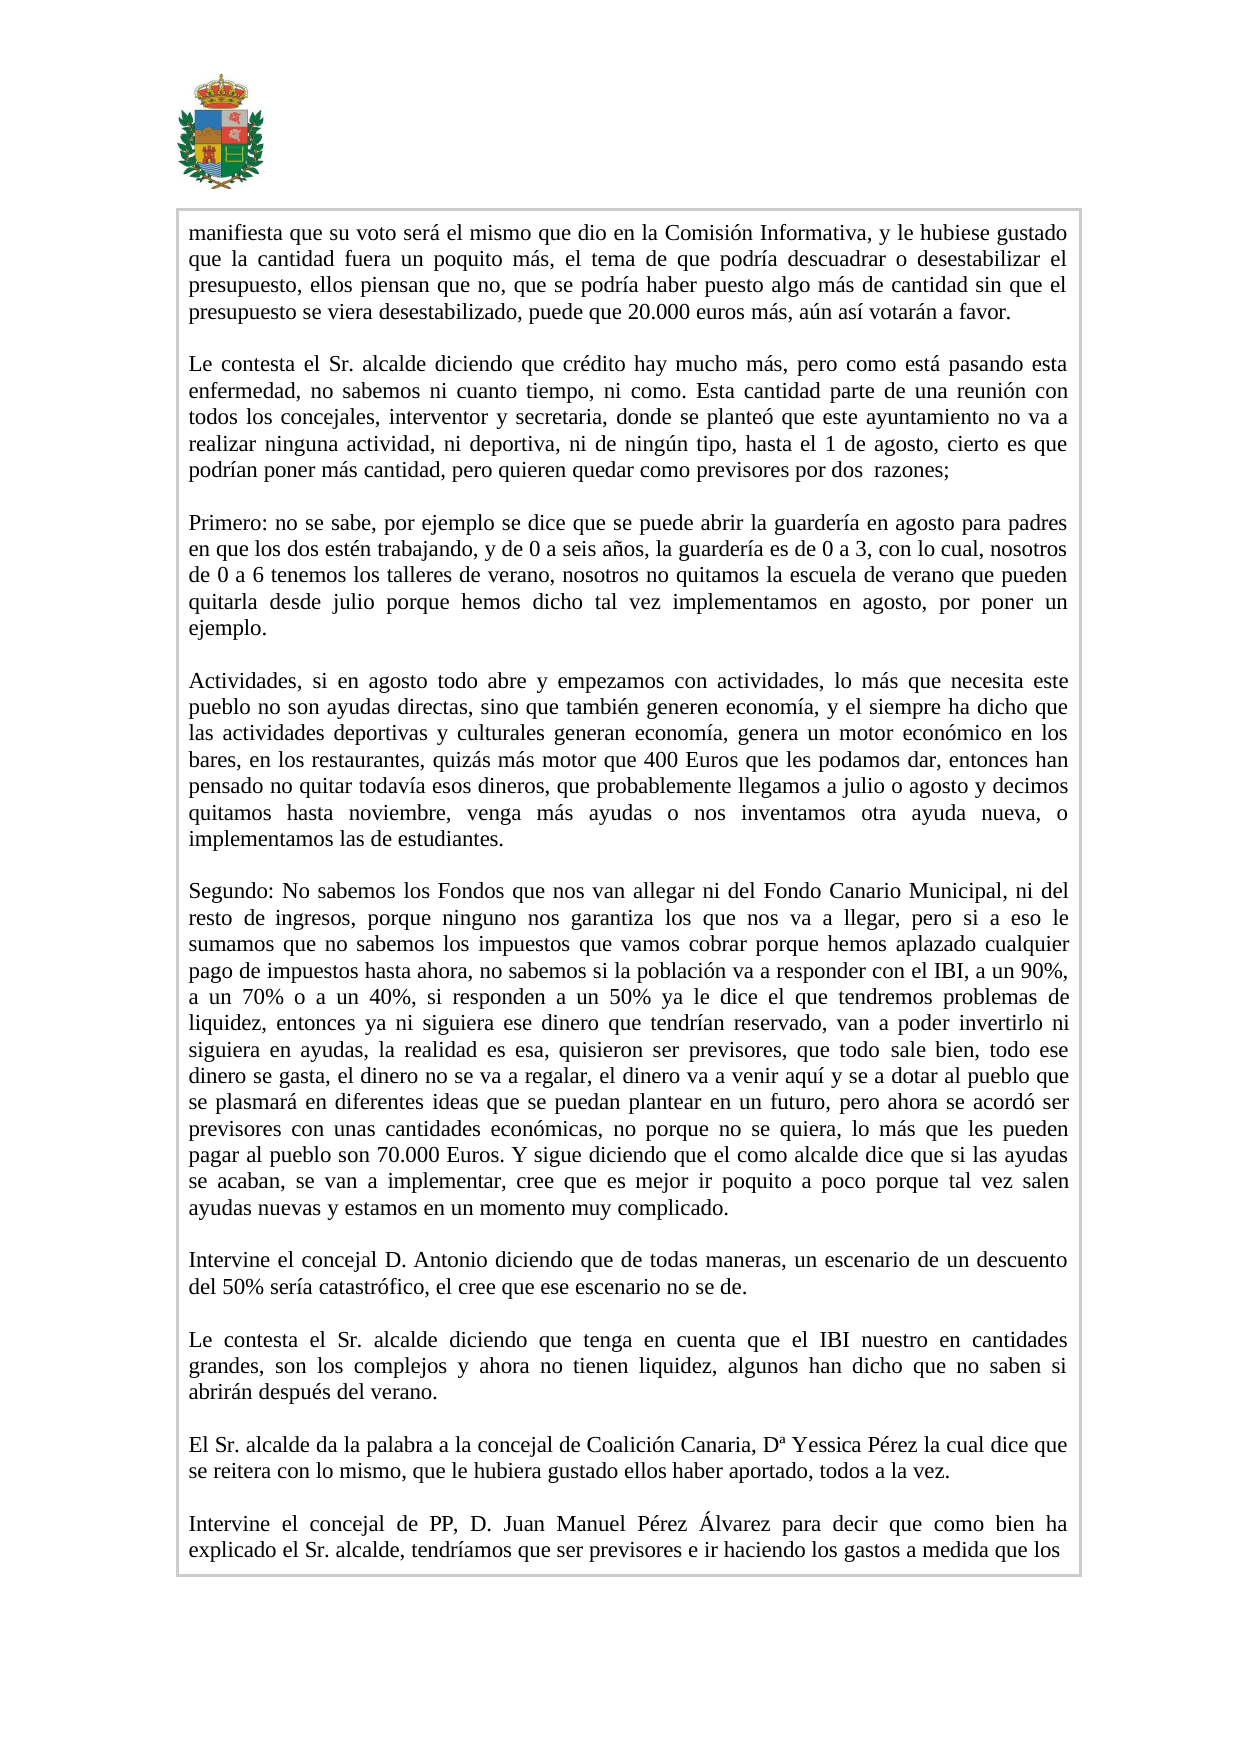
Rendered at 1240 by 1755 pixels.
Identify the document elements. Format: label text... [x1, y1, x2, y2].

text Primero: no se sabe, por ejemplo se dice que se puede abrir la guardería en agosto para padres en que los dos estén trabajando, y de 0 a seis años, la guardería es de 0 a 3, con lo cual, nosotros de 0 a 6 tenemos los talleres de verano, nosotros no quitamos la escuela de verano que pueden quitarla desde julio porque hemos dicho tal vez implementamos en agosto, por poner un ejemplo. [188, 509, 1068, 640]
text Segundo: No sabemos los Fondos que nos van allegar ni del Fondo Canario Municipal, ni del resto de ingresos, porque ninguno nos garantiza los que nos va a llegar, pero si a eso le sumamos que no sabemos los impuestos que vamos cobrar porque hemos aplazado cualquier pago de impuestos hasta ahora, no sabemos si la población va a responder con el IBI, a un 90%, a un 70% o a un 40%, si responden a un 50% ya le dice el que tendremos problemas de liquidez, entonces ya ni siguiera ese dinero que tendrían reservado, van a poder invertirlo ni siguiera en ayudas, la realidad es esa, quisieron ser previsores, que todo sale bien, todo ese dinero se gasta, el dinero no se va a regalar, el dinero va a venir aquí y se a dotar al pueblo que se plasmará en diferentes ideas que se puedan plantear en un futuro, pero ahora se acordó ser previsores con unas cantidades económicas, no porque no se quiera, lo más que les pueden pagar al pueblo son 70.000 Euros. Y sigue diciendo que el como alcalde dice que si las ayudas se acaban, se van a implementar, cree que es mejor ir poquito a poco porque tal vez salen ayudas nuevas y estamos en un momento muy complicado. [188, 878, 1069, 1220]
text Intervine el concejal D. Antonio diciendo que de todas maneras, un escenario de un descuento del 50% sería catastrófico, el cree que ese escenario no se de. [188, 1247, 1068, 1299]
text Le contesta el Sr. alcalde diciendo que tenga en cuenta que el IBI nuestro en cantidades grandes, son los complejos y ahora no tienen liquidez, algunos han dicho que no saben si abrirán después del verano. [188, 1326, 1068, 1405]
text manifiesta que su voto será el mismo que dio en la Comisión Informativa, y le hubiese gustado que la cantidad fuera un poquito más, el tema de que podría descuadrar o desestabilizar el presupuesto, ellos piensan que no, que se podría haber puesto algo más de cantidad sin que el presupuesto se viera desestabilizado, puede que 20.000 euros más, aún así votarán a favor. [188, 219, 1068, 324]
text Le contesta el Sr. alcalde diciendo que crédito hay mucho más, pero como está pasando esta enfermedad, no sabemos ni cuanto tiempo, ni como. Esta cantidad parte de una reunión con todos los concejales, interventor y secretaria, donde se planteó que este ayuntamiento no va a realizar ninguna actividad, ni deportiva, ni de ningún tipo, hasta el 1 de agosto, cierto es que podrían poner más cantidad, pero quieren quedar como previsores por dos razones; [188, 351, 1068, 482]
text Actividades, si en agosto todo abre y empezamos con actividades, lo más que necesita este pueblo no son ayudas directas, sino que también generen economía, y el siempre ha dicho que las actividades deportivas y culturales generan economía, genera un motor económico en los bares, en los restaurantes, quizás más motor que 400 Euros que les podamos dar, entonces han pensado no quitar todavía esos dineros, que probablemente llegamos a julio o agosto y decimos quitamos hasta noviembre, venga más ayudas o nos inventamos otra ayuda nueva, o implementamos las de estudiantes. [188, 667, 1068, 851]
text Intervine el concejal de PP, D. Juan Manuel Pérez Álvarez para decir que como bien ha explicado el Sr. alcalde, tendríamos que ser previsores e ir haciendo los gastos a medida que los [188, 1510, 1068, 1563]
text El Sr. alcalde da la palabra a la concejal de Coalición Canaria, Dª Yessica Pérez la cual dice que se reitera con lo mismo, que le hubiera gustado ellos haber aportado, todos a la vez. [188, 1431, 1068, 1484]
